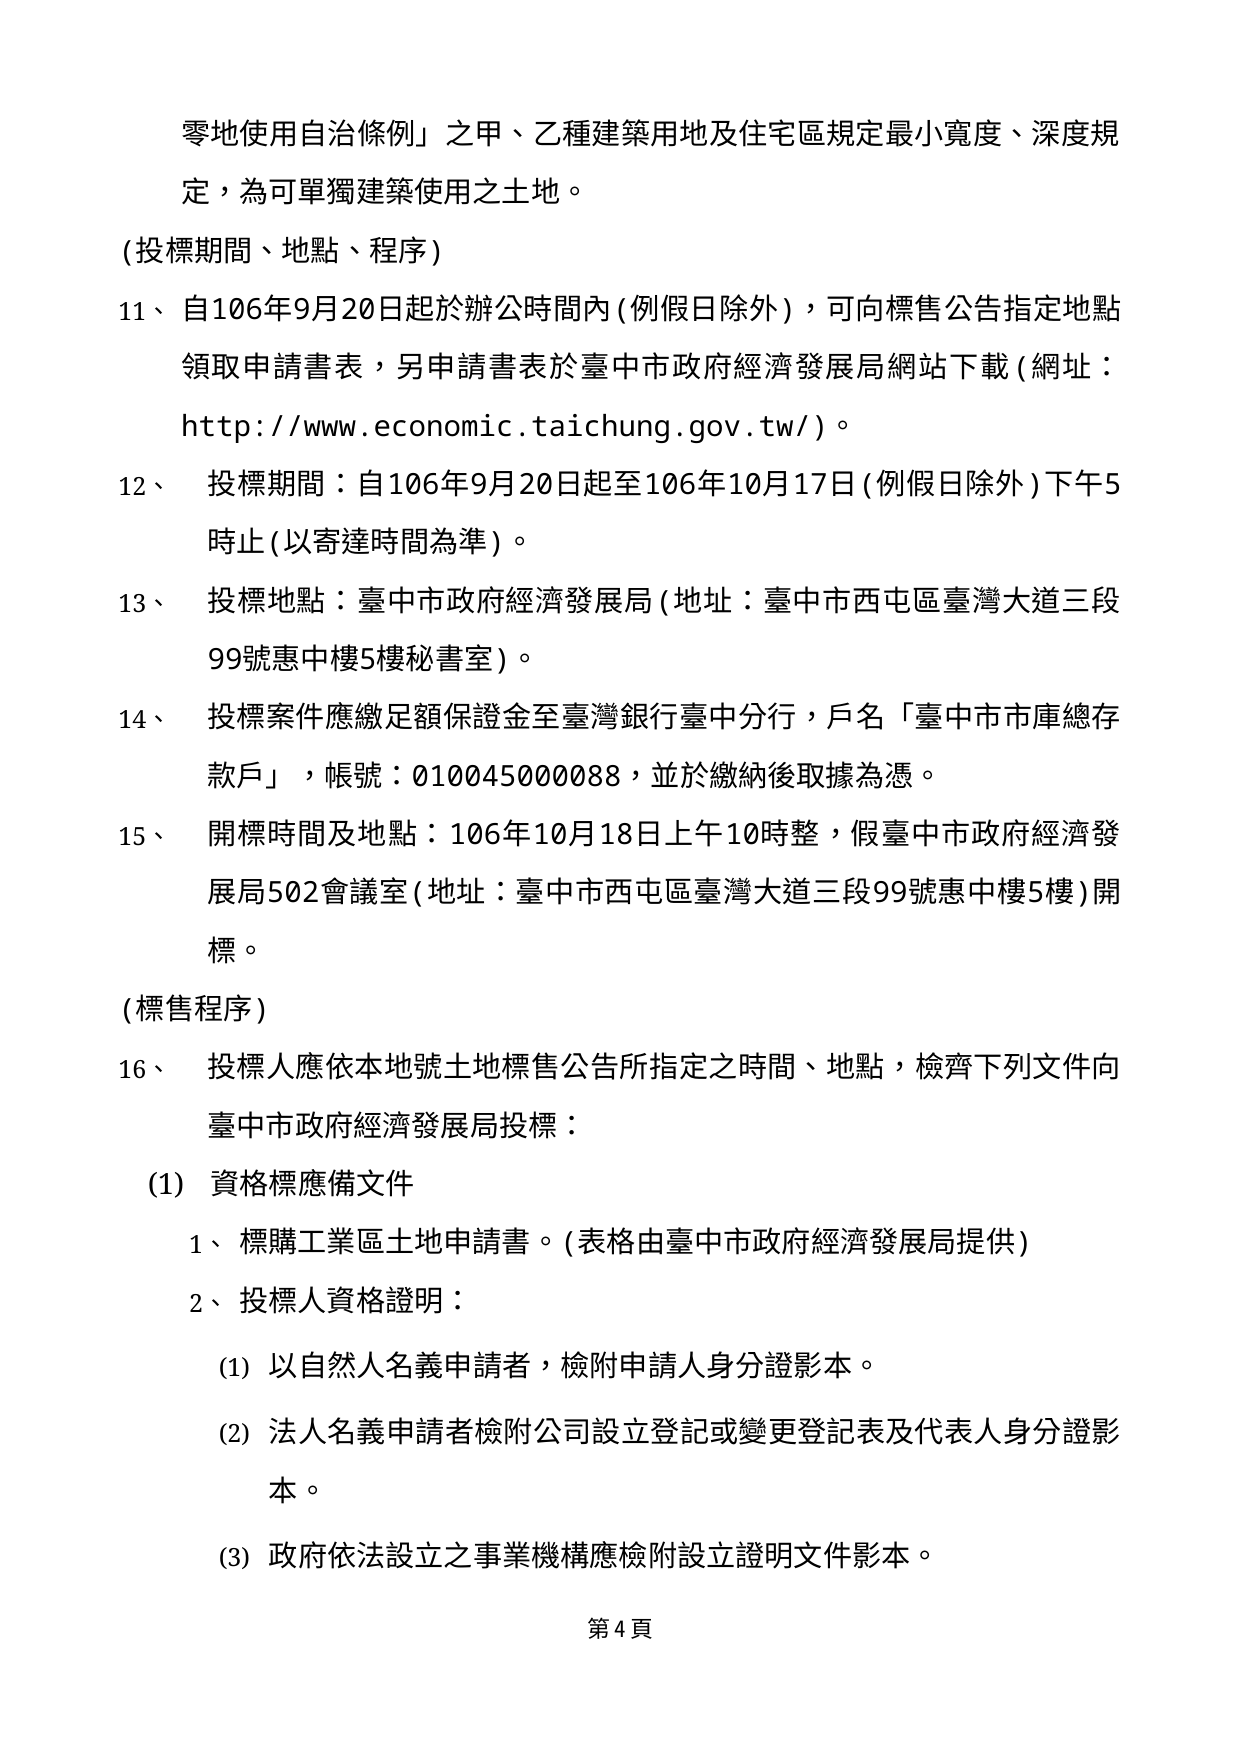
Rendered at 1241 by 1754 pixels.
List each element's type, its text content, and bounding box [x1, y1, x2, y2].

list 投標人應依本地號土地標售公告所指定之時間、地點，檢齊下列文件向臺中市政府經濟發展局投標： [118, 1028, 1122, 1144]
list 標購工業區土地申請書。(表格由臺中市政府經濟發展局提供) [189, 1203, 1122, 1261]
list 自106年9月20日起於辦公時間內(例假日除外)，可向標售公告指定地點領取申請書表，另申請書表於臺中市政府經濟發展局網站下載(網址： http://www.economic.taichung.gov.tw/)。 [118, 269, 1122, 444]
list 投標期間：自106年9月20日起至106年10月17日(例假日除外)下午5時止(以寄達時間為準)。 [118, 444, 1122, 561]
list 投標人資格證明： [189, 1261, 1122, 1319]
list 投標案件應繳足額保證金至臺灣銀行臺中分行，戶名「臺中市市庫總存款戶」，帳號：010045000088，並於繳納後取據為憑。 [118, 678, 1122, 794]
list 以自然人名義申請者，檢附申請人身分證影本。 [218, 1327, 1122, 1385]
list 投標地點：臺中市政府經濟發展局(地址：臺中市西屯區臺灣大道三段99號惠中樓5樓秘書室)。 [118, 561, 1122, 678]
list 開標時間及地點：106年10月18日上午10時整，假臺中市政府經濟發展局502會議室(地址：臺中市西屯區臺灣大道三段99號惠中樓5樓)開標。 [118, 794, 1122, 969]
list 資格標應備文件 [148, 1144, 1122, 1203]
list 零地使用自治條例」之甲、乙種建築用地及住宅區規定最小寬度、深度規定，為可單獨建築使用之土地。 [118, 94, 1122, 211]
text (標售程序) [118, 969, 1122, 1028]
text (投標期間、地點、程序) [118, 211, 1122, 269]
list 法人名義申請者檢附公司設立登記或變更登記表及代表人身分證影本。 [218, 1393, 1122, 1509]
list 政府依法設立之事業機構應檢附設立證明文件影本。 [218, 1517, 1122, 1575]
